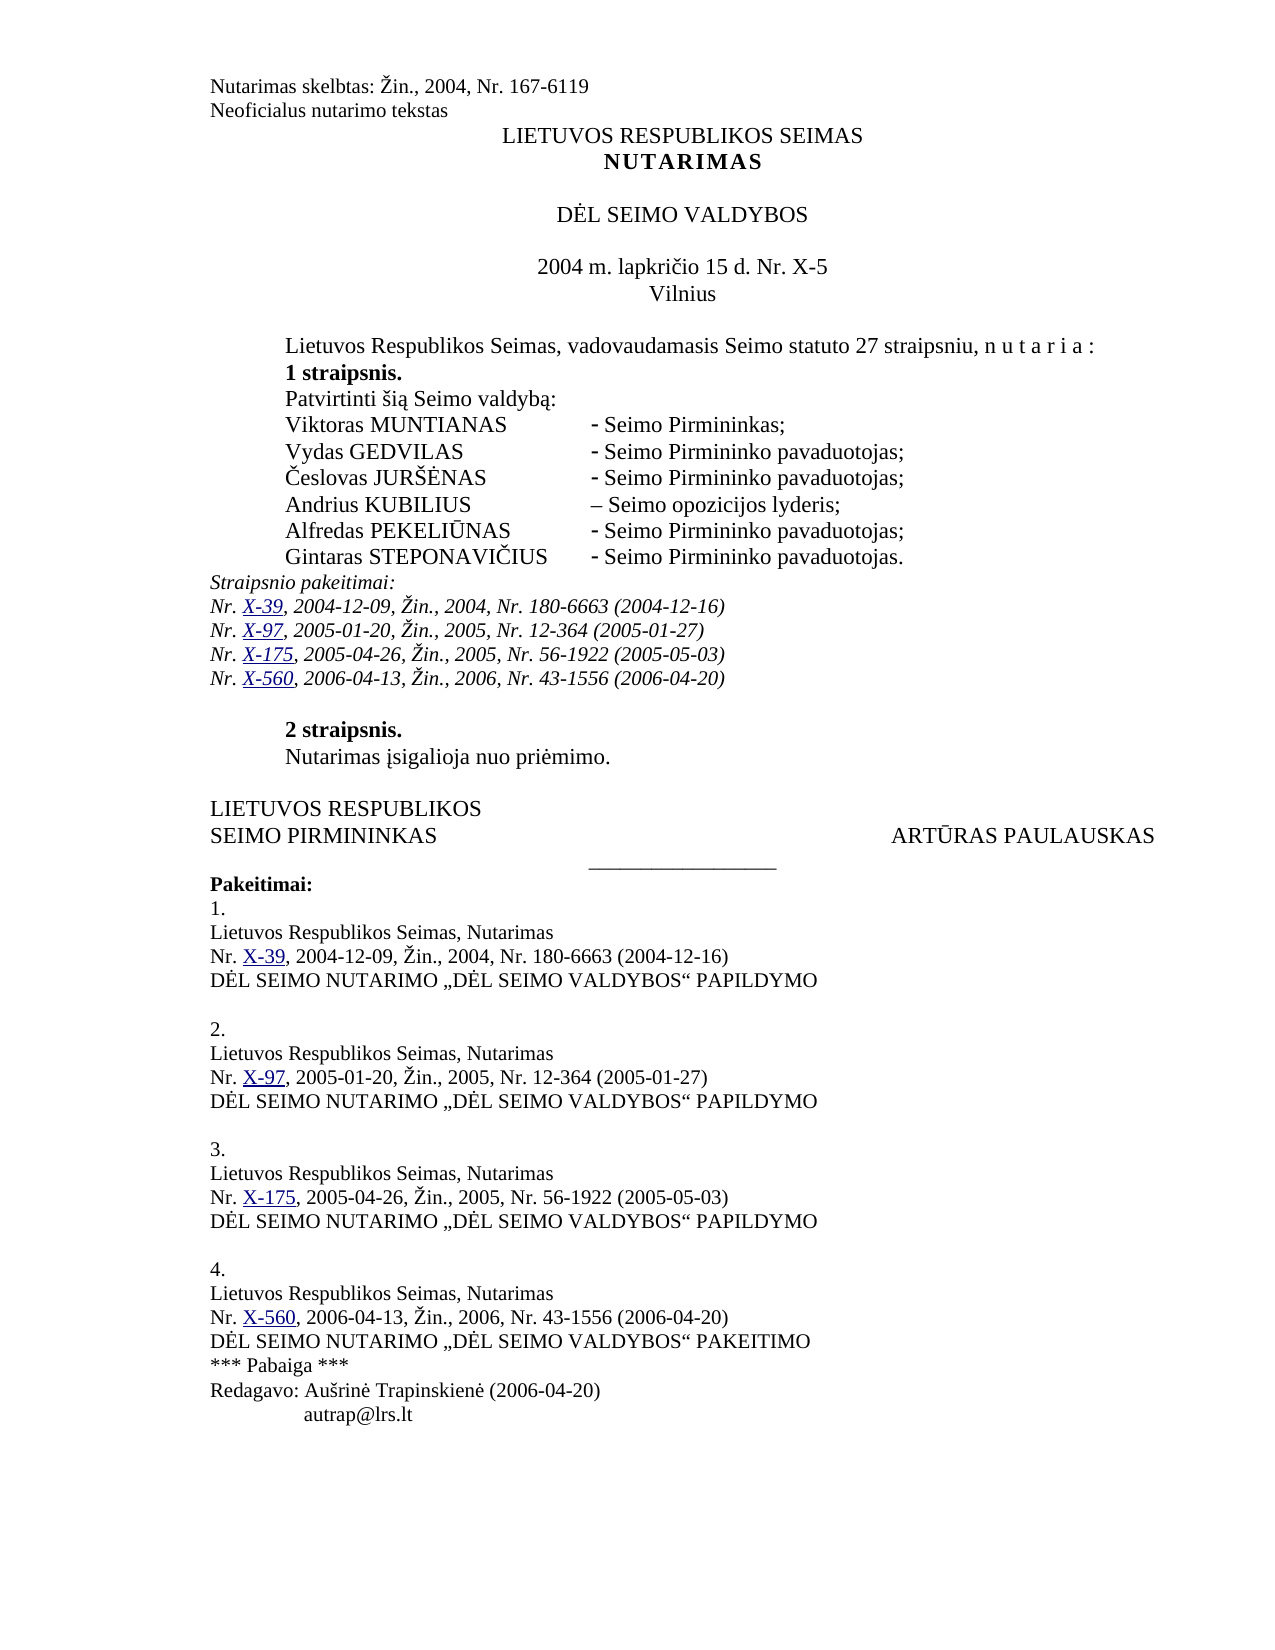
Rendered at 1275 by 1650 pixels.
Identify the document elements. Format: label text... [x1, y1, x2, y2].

text Vydas GEDVILAS  Seimo Pirmininko pavaduotojas; [210, 438, 1155, 464]
text Gintaras STEPONAVIČIUS  Seimo Pirmininko pavaduotojas. [210, 543, 1155, 570]
text 2004 m. lapkričio 15 d. Nr. X-5 Vilnius [210, 253, 1155, 306]
text DĖL SEIMO NUTARIMO „DĖL SEIMO VALDYBOS“ PAPILDYMO [210, 968, 1155, 992]
text Neoficialus nutarimo tekstas [210, 98, 1155, 122]
text Nr. X-560, 2006-04-13, Žin., 2006, Nr. 43-1556 (2006-04-20) [210, 1305, 1155, 1329]
text DĖL SEIMO NUTARIMO „DĖL SEIMO VALDYBOS“ PAKEITIMO [210, 1329, 1155, 1353]
text Nr. X-39, 2004-12-09, Žin., 2004, Nr. 180-6663 (2004-12-16) [210, 594, 1155, 618]
text DĖL SEIMO NUTARIMO „DĖL SEIMO VALDYBOS“ PAPILDYMO [210, 1089, 1155, 1113]
text Nutarimas skelbtas: Žin., 2004, Nr. 167-6119 [210, 73, 1155, 98]
text 2. [210, 1017, 1155, 1041]
text LIETUVOS RESPUBLIKOS [210, 795, 1155, 822]
text autrap@lrs.lt [210, 1402, 1155, 1426]
text Nr. X-175, 2005-04-26, Žin., 2005, Nr. 56-1922 (2005-05-03) [210, 642, 1155, 666]
text Nr. X-39, 2004-12-09, Žin., 2004, Nr. 180-6663 (2004-12-16) [210, 944, 1155, 968]
text Patvirtinti šią Seimo valdybą: [210, 385, 1155, 412]
text Lietuvos Respublikos Seimas, Nutarimas [210, 1281, 1155, 1305]
text Česlovas JURŠĖNAS  Seimo Pirmininko pavaduotojas; [210, 464, 1155, 491]
text Straipsnio pakeitimai: [210, 570, 1155, 594]
text SEIMO PIRMININKAS ARTŪRAS PAULAUSKAS [210, 822, 1155, 848]
text 4. [210, 1257, 1155, 1281]
text *** Pabaiga *** [210, 1353, 1155, 1377]
text Lietuvos Respublikos Seimas, Nutarimas [210, 1041, 1155, 1065]
text Lietuvos Respublikos Seimas, Nutarimas [210, 1161, 1155, 1185]
text Pakeitimai: [210, 872, 1155, 896]
text Nutarimas įsigalioja nuo priėmimo. [210, 743, 1155, 769]
text Alfredas PEKELIŪNAS  Seimo Pirmininko pavaduotojas; [210, 517, 1155, 543]
text 1 straipsnis. [210, 359, 1155, 385]
text Redagavo: Aušrinė Trapinskienė (2006-04-20) [210, 1377, 1155, 1402]
text Viktoras MUNTIANAS  Seimo Pirmininkas; [210, 412, 1155, 438]
text DĖL SEIMO VALDYBOS [210, 201, 1155, 227]
text 3. [210, 1137, 1155, 1161]
text NUTARIMAS [210, 148, 1155, 174]
text Lietuvos Respublikos Seimas, vadovaudamasis Seimo statuto 27 straipsniu, n u t a r i a : [210, 332, 1155, 359]
text __________________ [210, 848, 1155, 872]
text Nr. X-175, 2005-04-26, Žin., 2005, Nr. 56-1922 (2005-05-03) [210, 1185, 1155, 1209]
text DĖL SEIMO NUTARIMO „DĖL SEIMO VALDYBOS“ PAPILDYMO [210, 1209, 1155, 1233]
text LIETUVOS RESPUBLIKOS SEIMAS [210, 122, 1155, 148]
text 1. [210, 896, 1155, 920]
text Andrius KUBILIUS – Seimo opozicijos lyderis; [210, 491, 1155, 517]
text 2 straipsnis. [210, 716, 1155, 743]
text Nr. X-560, 2006-04-13, Žin., 2006, Nr. 43-1556 (2006-04-20) [210, 666, 1155, 690]
text Lietuvos Respublikos Seimas, Nutarimas [210, 920, 1155, 944]
text Nr. X-97, 2005-01-20, Žin., 2005, Nr. 12-364 (2005-01-27) [210, 618, 1155, 642]
text Nr. X-97, 2005-01-20, Žin., 2005, Nr. 12-364 (2005-01-27) [210, 1065, 1155, 1089]
